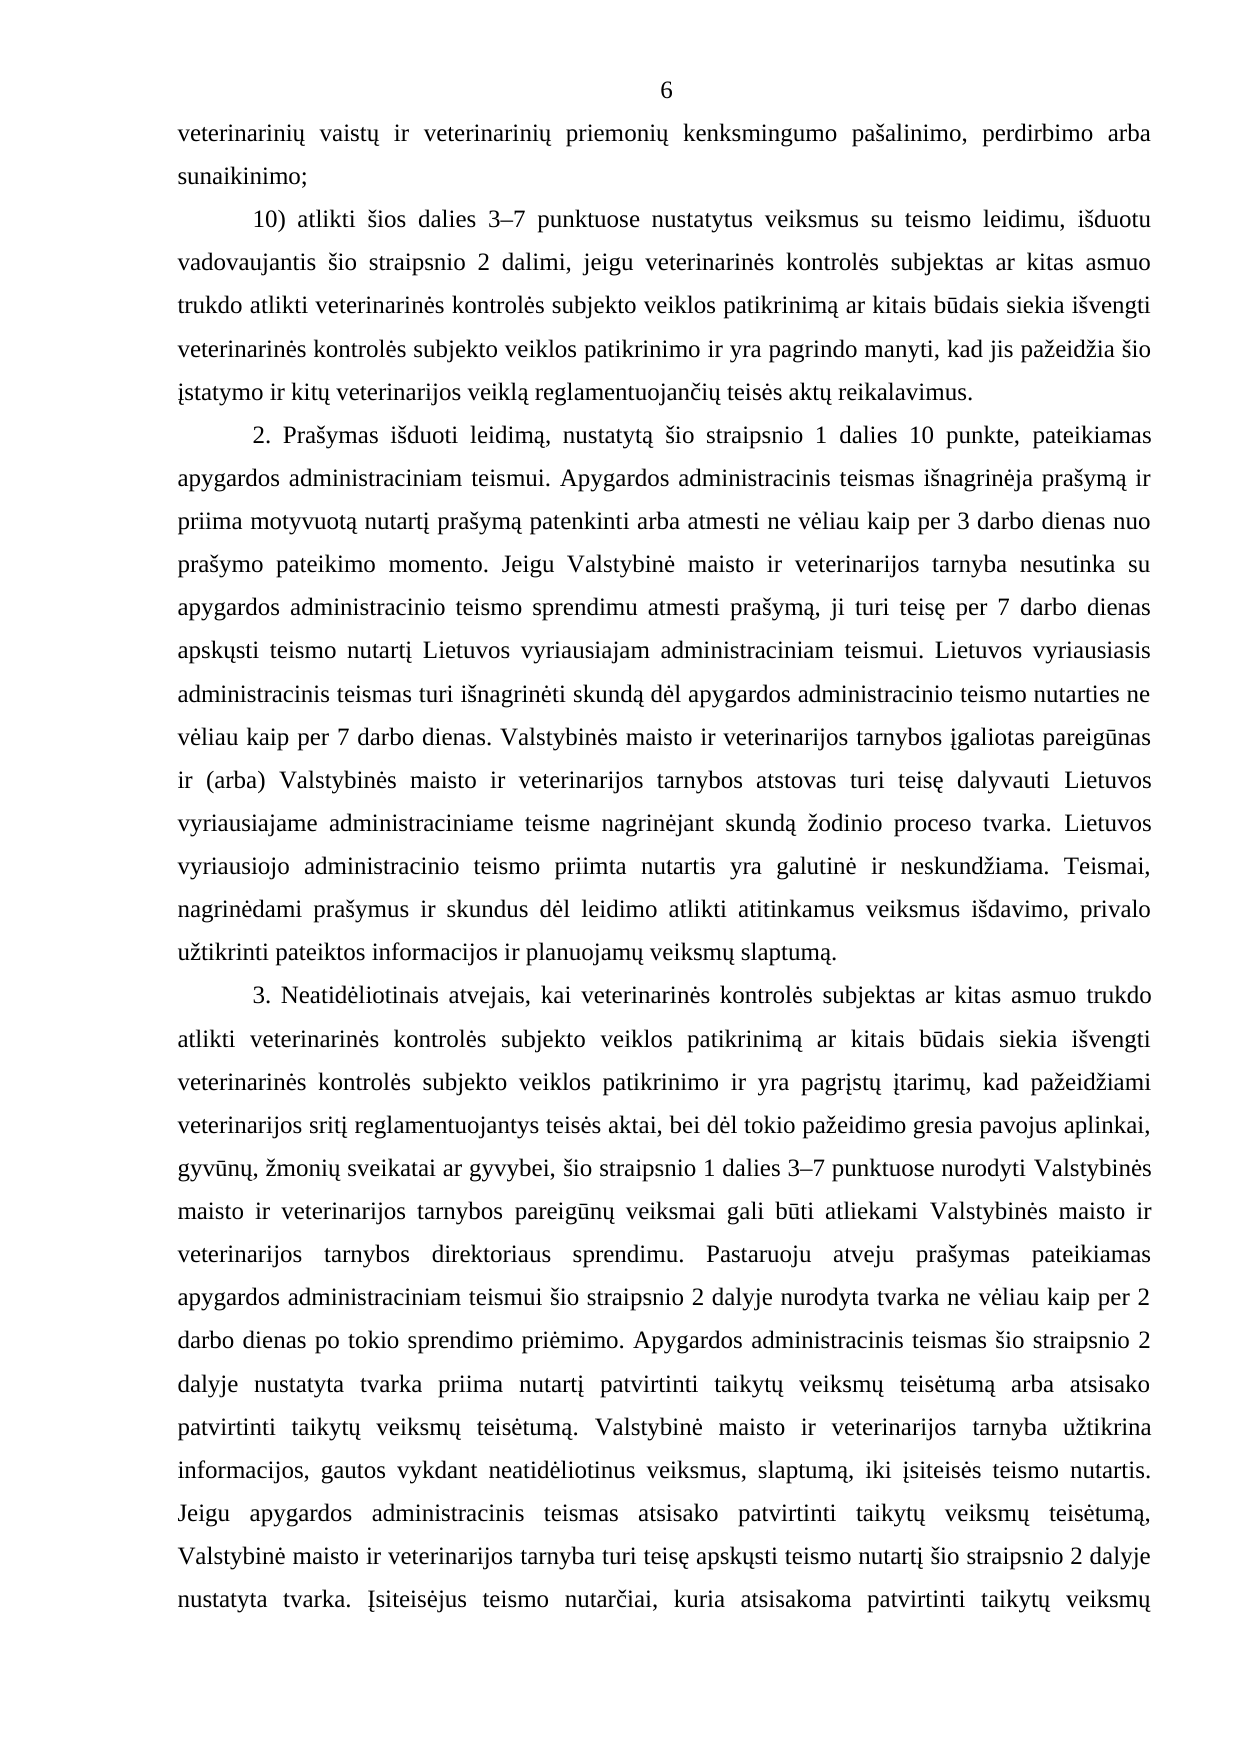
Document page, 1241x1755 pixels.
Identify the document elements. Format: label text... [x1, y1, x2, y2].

text veterinarinių vaistų ir veterinarinių priemonių kenksmingumo pašalinimo, perdirbimo arba sunaikinimo; [177, 118, 1152, 190]
text 2. Prašymas išduoti leidimą, nustatytą šio straipsnio 1 dalies 10 punkte, pateikiamas apygardos administraciniam teismui. Apygardos administracinis teismas išnagrinėja prašymą ir priima motyvuotą nutartį prašymą patenkinti arba atmesti ne vėliau kaip per 3 darbo dienas nuo prašymo pateikimo momento. Jeigu Valstybinė maisto ir veterinarijos tarnyba nesutinka su apygardos administracinio teismo sprendimu atmesti prašymą, ji turi teisę per 7 darbo dienas apskųsti teismo nutartį Lietuvos vyriausiajam administraciniam teismui. Lietuvos vyriausiasis administracinis teismas turi išnagrinėti skundą dėl apygardos administracinio teismo nutarties ne vėliau kaip per 7 darbo dienas. Valstybinės maisto ir veterinarijos tarnybos įgaliotas pareigūnas ir (arba) Valstybinės maisto ir veterinarijos tarnybos atstovas turi teisę dalyvauti Lietuvos vyriausiajame administraciniame teisme nagrinėjant skundą žodinio proceso tvarka. Lietuvos vyriausiojo administracinio teismo priimta nutartis yra galutinė ir neskundžiama. Teismai, nagrinėdami prašymus ir skundus dėl leidimo atlikti atitinkamus veiksmus išdavimo, privalo užtikrinti pateiktos informacijos ir planuojamų veiksmų slaptumą. [177, 420, 1152, 966]
text 3. Neatidėliotinais atvejais, kai veterinarinės kontrolės subjektas ar kitas asmuo trukdo atlikti veterinarinės kontrolės subjekto veiklos patikrinimą ar kitais būdais siekia išvengti veterinarinės kontrolės subjekto veiklos patikrinimo ir yra pagrįstų įtarimų, kad pažeidžiami veterinarijos sritį reglamentuojantys teisės aktai, bei dėl tokio pažeidimo gresia pavojus aplinkai, gyvūnų, žmonių sveikatai ar gyvybei, šio straipsnio 1 dalies 3–7 punktuose nurodyti Valstybinės maisto ir veterinarijos tarnybos pareigūnų veiksmai gali būti atliekami Valstybinės maisto ir veterinarijos tarnybos direktoriaus sprendimu. Pastaruoju atveju prašymas pateikiamas apygardos administraciniam teismui šio straipsnio 2 dalyje nurodyta tvarka ne vėliau kaip per 2 darbo dienas po tokio sprendimo priėmimo. Apygardos administracinis teismas šio straipsnio 2 dalyje nustatyta tvarka priima nutartį patvirtinti taikytų veiksmų teisėtumą arba atsisako patvirtinti taikytų veiksmų teisėtumą. Valstybinė maisto ir veterinarijos tarnyba užtikrina informacijos, gautos vykdant neatidėliotinus veiksmus, slaptumą, iki įsiteisės teismo nutartis. Jeigu apygardos administracinis teismas atsisako patvirtinti taikytų veiksmų teisėtumą, Valstybinė maisto ir veterinarijos tarnyba turi teisę apskųsti teismo nutartį šio straipsnio 2 dalyje nustatyta tvarka. Įsiteisėjus teismo nutarčiai, kuria atsisakoma patvirtinti taikytų veiksmų [177, 981, 1152, 1613]
text 10) atlikti šios dalies 3–7 punktuose nustatytus veiksmus su teismo leidimu, išduotu vadovaujantis šio straipsnio 2 dalimi, jeigu veterinarinės kontrolės subjektas ar kitas asmuo trukdo atlikti veterinarinės kontrolės subjekto veiklos patikrinimą ar kitais būdais siekia išvengti veterinarinės kontrolės subjekto veiklos patikrinimo ir yra pagrindo manyti, kad jis pažeidžia šio įstatymo ir kitų veterinarijos veiklą reglamentuojančių teisės aktų reikalavimus. [177, 204, 1152, 406]
